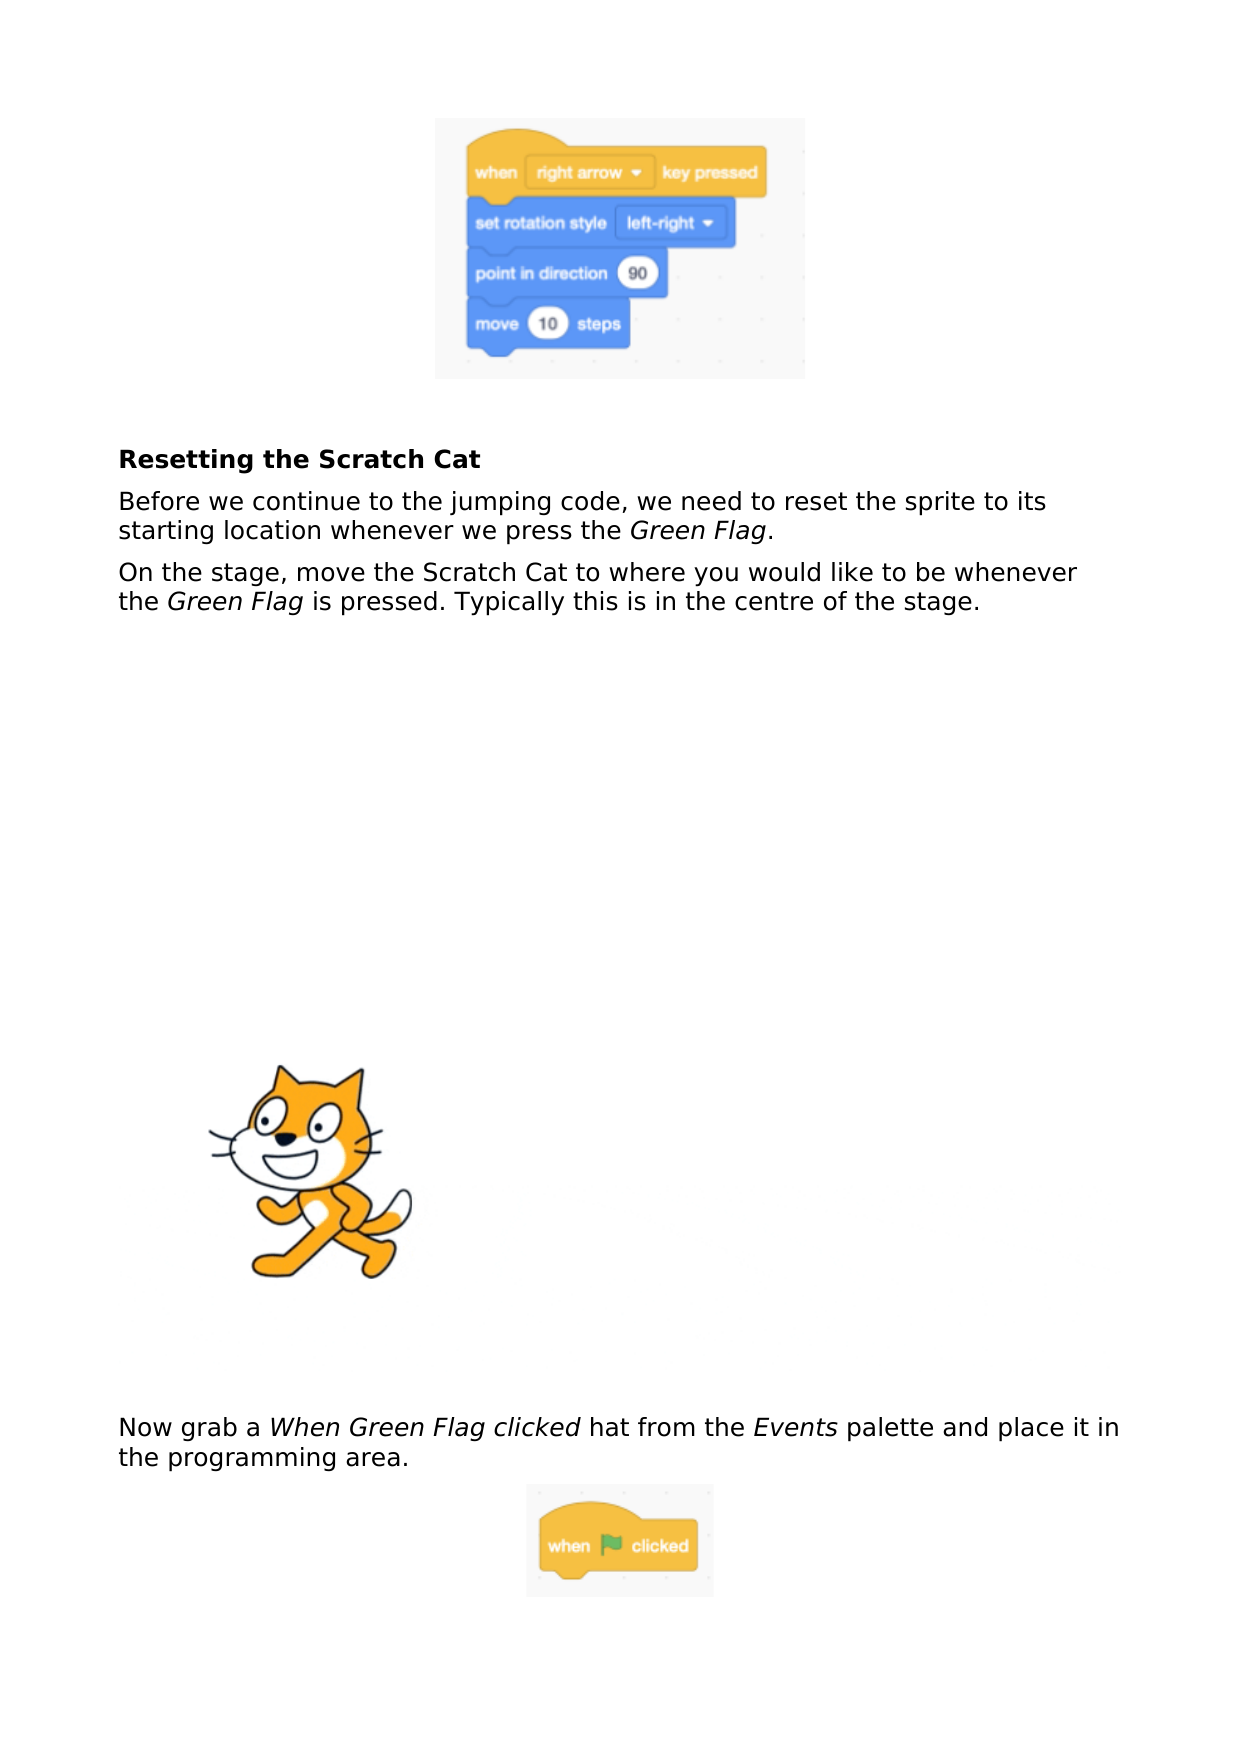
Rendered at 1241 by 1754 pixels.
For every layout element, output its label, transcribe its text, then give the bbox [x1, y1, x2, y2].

text On the stage, move the Scratch Cat to where you would like to be whenever the Green Flag is pressed. Typically this is in the centre of the stage. [118, 558, 1122, 617]
text Before we continue to the jumping code, we need to reset the sprite to its starting location whenever we press the Green Flag. [118, 487, 1122, 546]
picture [526, 1484, 714, 1597]
picture [435, 118, 806, 379]
picture [118, 629, 1123, 1372]
text Now grab a When Green Flag clicked hat from the Events palette and place it in the programming area. [118, 1414, 1122, 1472]
subtitle Resetting the Scratch Cat [118, 446, 1122, 475]
